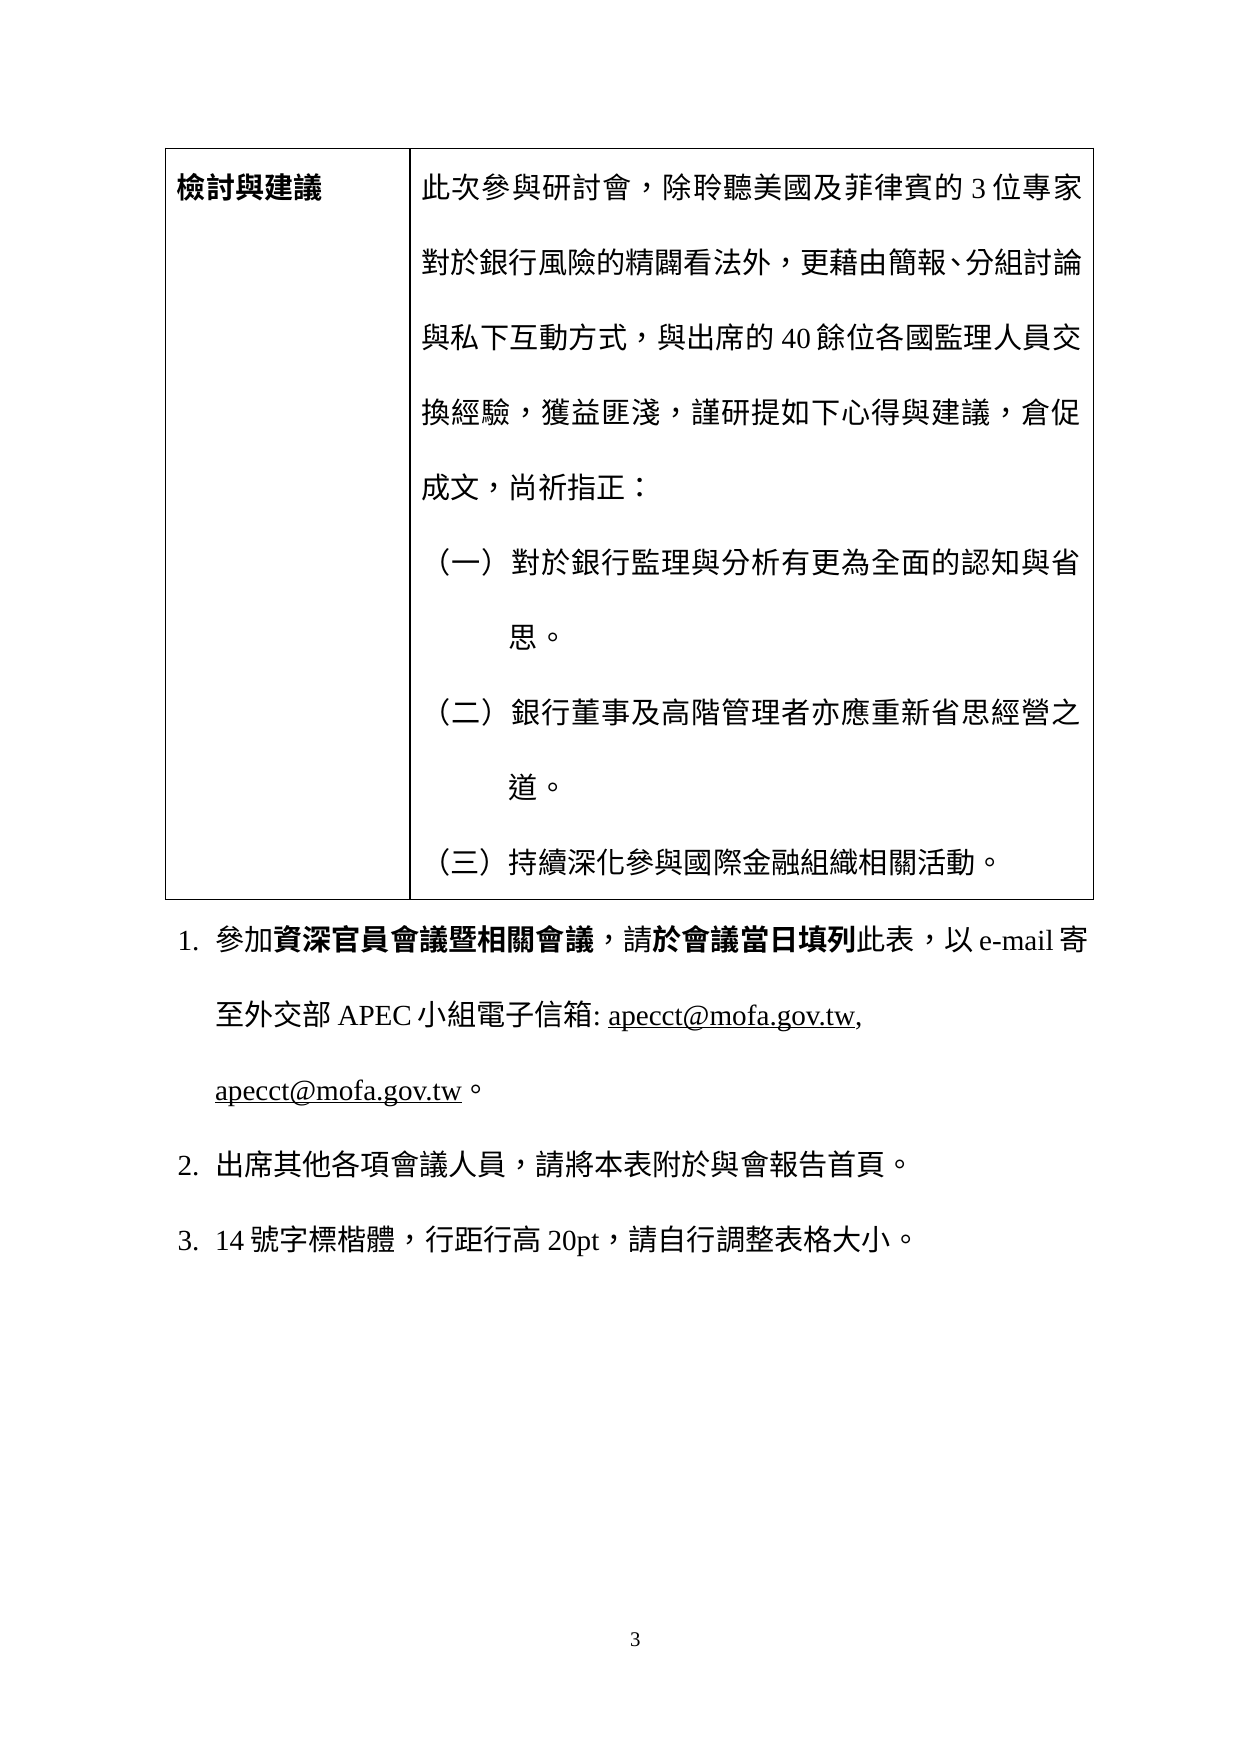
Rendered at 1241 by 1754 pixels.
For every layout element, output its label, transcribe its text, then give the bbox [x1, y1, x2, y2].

list 14號字標楷體，行距行高20pt，請自行調整表格大小。 [177, 1200, 1092, 1275]
table_cell 此次參與研討會，除聆聽美國及菲律賓的3位專家對於銀行風險的精闢看法外，更藉由簡報、分組討論與私下互動方式，與出席的40餘位各國監理人員交換經驗，獲益匪淺，謹研提如下心得與建議，倉促成文，尚祈指正： （一）對於銀行監理與分析有更為全面的認知與省思。 （二）銀行董事及高階管理者亦應重新省思經營之道。 （三）持續深化參與國際金融組織相關活動。 [411, 149, 1093, 899]
list 參加資深官員會議暨相關會議，請於會議當日填列此表，以e-mail寄至外交部APEC小組電子信箱: apecct@mofa.gov.tw, apecct@mofa.gov.tw。 [177, 900, 1092, 1125]
table_cell 檢討與建議 [166, 149, 409, 899]
list 出席其他各項會議人員，請將本表附於與會報告首頁。 [177, 1125, 1092, 1200]
